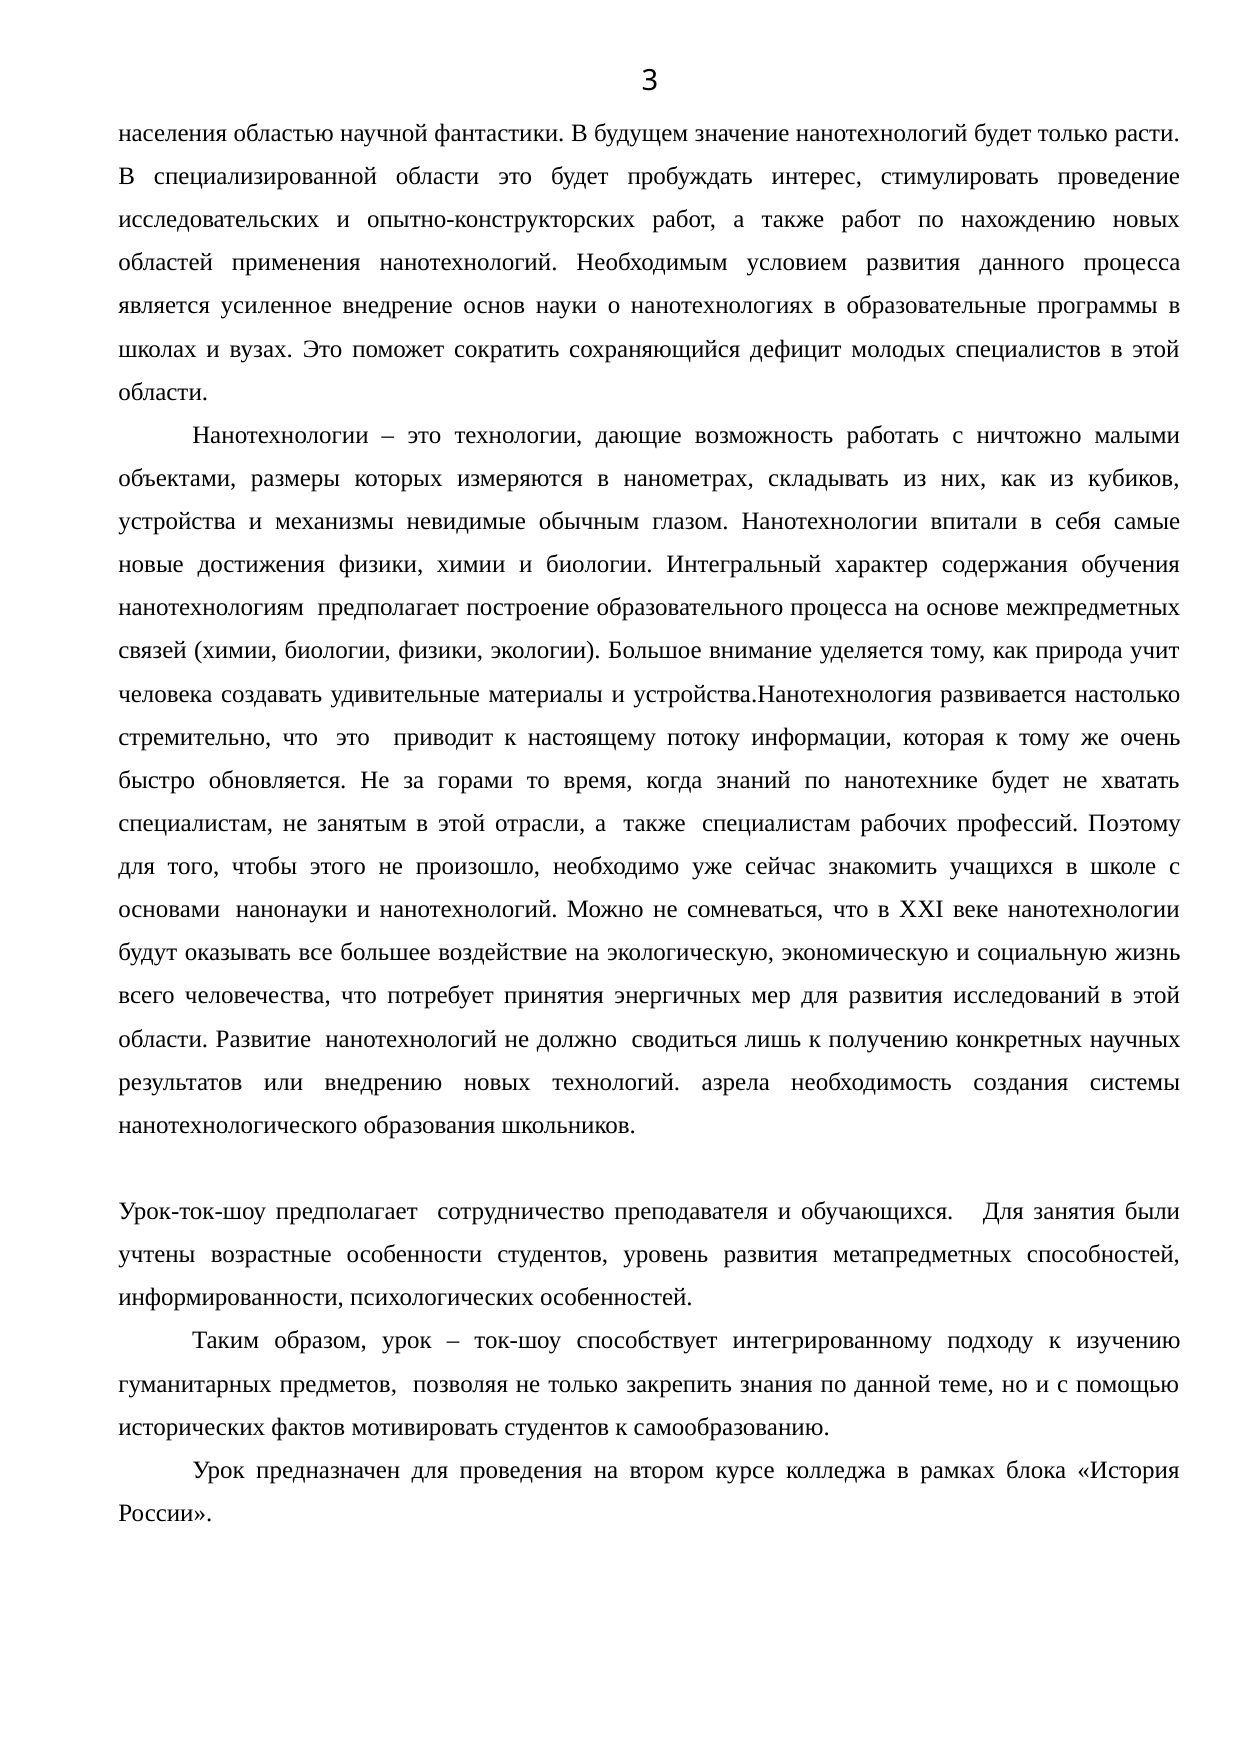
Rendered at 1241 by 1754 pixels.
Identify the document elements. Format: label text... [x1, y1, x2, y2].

text населения областью научной фантастики. В будущем значение нанотехнологий будет только расти. В специализированной области это будет пробуждать интерес, стимулировать проведение исследовательских и опытно-конструкторских работ, а также работ по нахождению новых областей применения нанотехнологий. Необходимым условием развития данного процесса является усиленное внедрение основ науки о нанотехнологиях в образовательные программы в школах и вузах. Это поможет сократить сохраняющийся дефицит молодых специалистов в этой области. [118, 118, 1181, 406]
text Нанотехнологии – это технологии, дающие возможность работать с ничтожно малыми объектами, размеры которых измеряются в нанометрах, складывать из них, как из кубиков, устройства и механизмы невидимые обычным глазом. Нанотехнологии впитали в себя самые новые достижения физики, химии и биологии. Интегральный характер содержания обучения нанотехнологиям предполагает построение образовательного процесса на основе межпредметных связей (химии, биологии, физики, экологии). Большое внимание уделяется тому, как природа учит человека создавать удивительные материалы и устройства.Нанотехнология развивается настолько стремительно, что это приводит к настоящему потоку информации, которая к тому же очень быстро обновляется. Не за горами то время, когда знаний по нанотехнике будет не хватать специалистам, не занятым в этой отрасли, а также специалистам рабочих профессий. Поэтому для того, чтобы этого не произошло, необходимо уже сейчас знакомить учащихся в школе с основами нанонауки и нанотехнологий. Можно не сомневаться, что в XXI веке нанотехнологии будут оказывать все большее воздействие на экологическую, экономическую и социальную жизнь всего человечества, что потребует принятия энергичных мер для развития исследований в этой области. Развитие нанотехнологий не должно сводиться лишь к получению конкретных научных результатов или внедрению новых технологий. азрела необходимость создания системы нанотехнологического образования школьников. [118, 420, 1181, 1139]
text Таким образом, урок – ток-шоу способствует интегрированному подходу к изучению гуманитарных предметов, позволяя не только закрепить знания по данной теме, но и с помощью исторических фактов мотивировать студентов к самообразованию. [118, 1326, 1181, 1441]
text Урок предназначен для проведения на втором курсе колледжа в рамках блока «История России». [118, 1455, 1181, 1527]
text Урок-ток-шоу предполагает сотрудничество преподавателя и обучающихся. Для занятия были учтены возрастные особенности студентов, уровень развития метапредметных способностей, информированности, психологических особенностей. [118, 1196, 1181, 1311]
